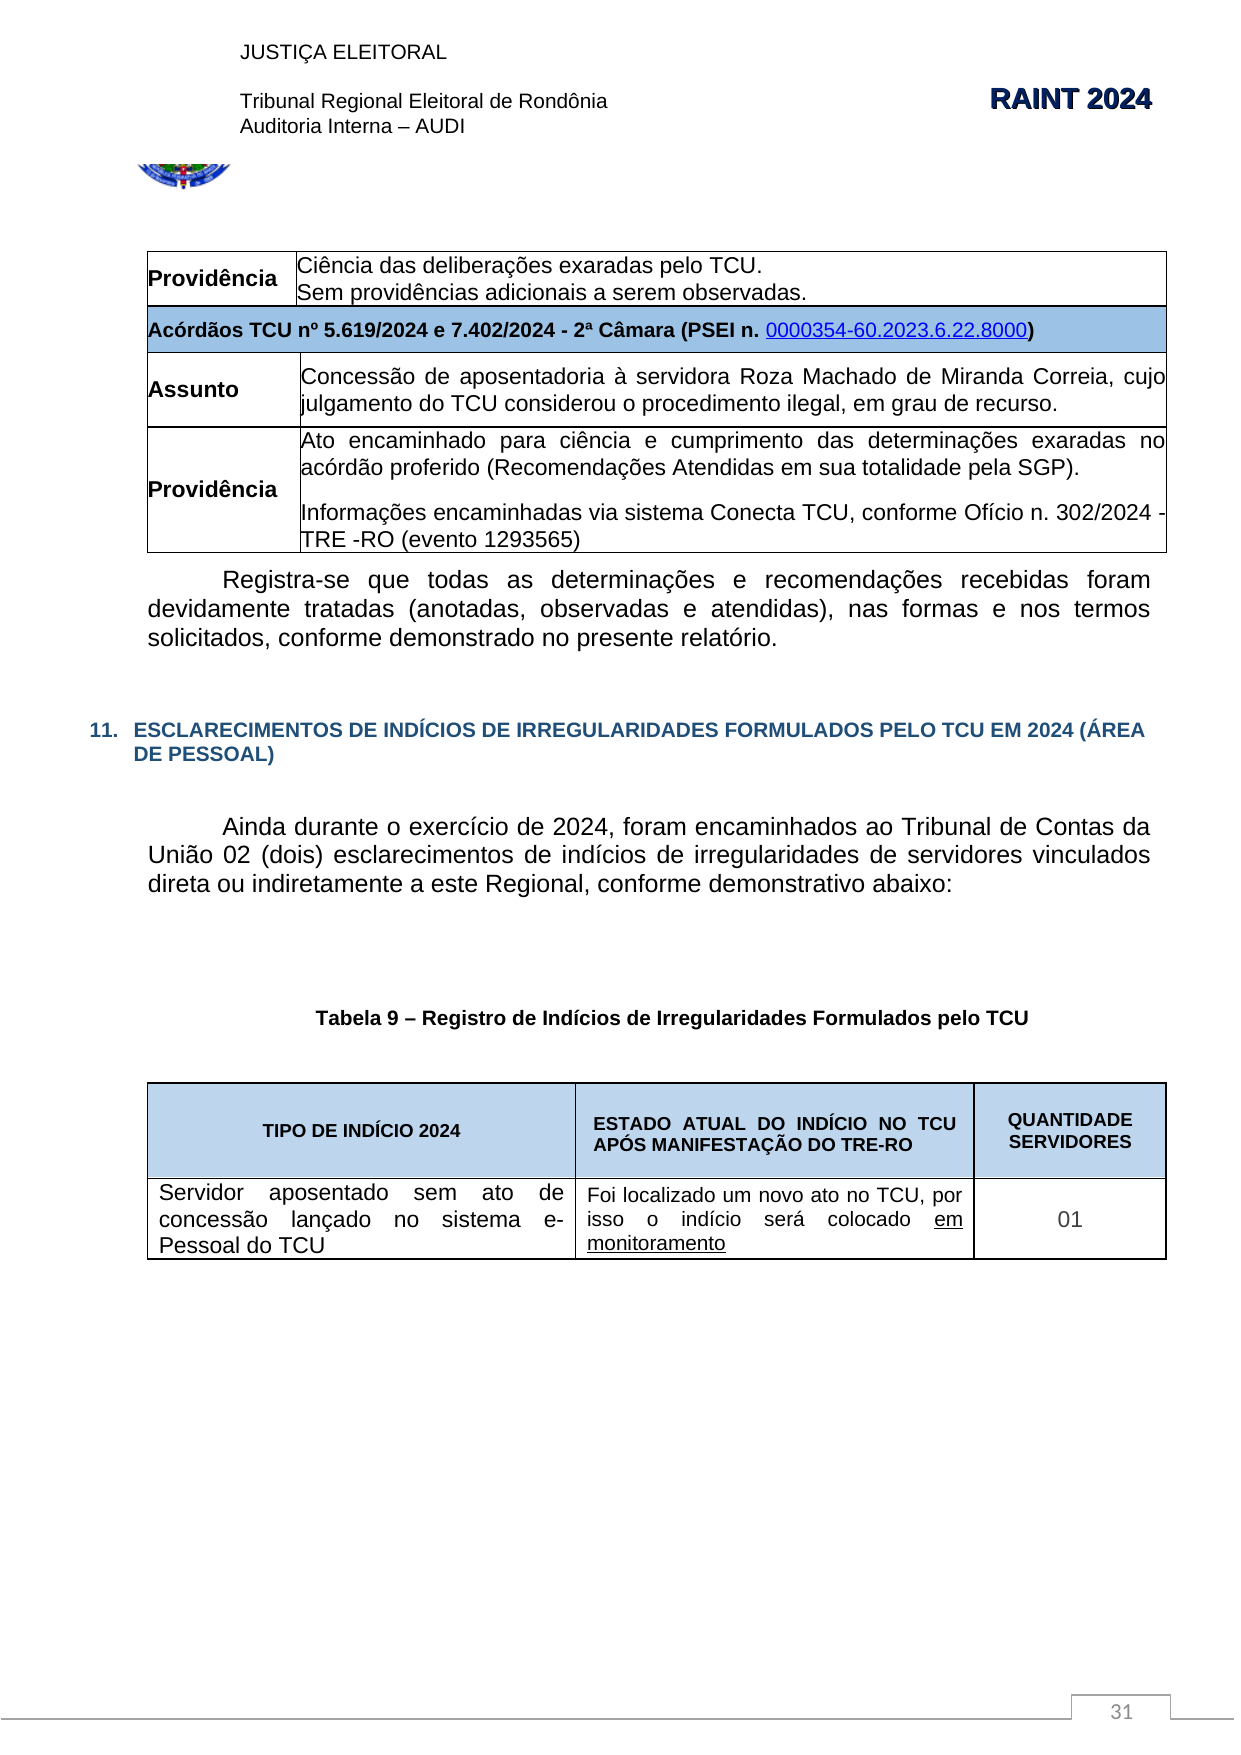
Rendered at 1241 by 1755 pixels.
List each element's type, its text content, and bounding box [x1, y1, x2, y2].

table_cell Concessão de aposentadoria à servidora Roza Machado de Miranda Correia, cujo julgamento do TCU considerou o procedimento ilegal, em grau de recurso. [301, 353, 1166, 426]
table_cell Providência [148, 428, 300, 552]
text Tabela 9 – Registro de Indícios de Irregularidades Formulados pelo TCU [148, 1006, 1152, 1029]
table_cell Providência [148, 252, 296, 305]
text Registra-se que todas as determinações e recomendações recebidas foram devidamente tratadas (anotadas, observadas e atendidas), nas formas e nos termos solicitados, conforme demonstrado no presente relatório. [147, 566, 1152, 652]
table_header TIPO DE INDÍCIO 2024 [148, 1084, 575, 1177]
table_cell Foi localizado um novo ato no TCU, por isso o indício será colocado em monitoramento [576, 1179, 973, 1258]
text Ainda durante o exercício de 2024, foram encaminhados ao Tribunal de Contas da União 02 (dois) esclarecimentos de indícios de irregularidades de servidores vinculados direta ou indiretamente a este Regional, conforme demonstrativo abaixo: [148, 812, 1152, 898]
table_cell 01 [975, 1179, 1165, 1258]
table_cell Ato encaminhado para ciência e cumprimento das determinações exaradas no acórdão proferido (Recomendações Atendidas em sua totalidade pela SGP). Informações encaminhadas via sistema Conecta TCU, conforme Ofício n. 302/2024 - TRE -RO (evento 1293565) [301, 428, 1166, 552]
table_header QUANTIDADE SERVIDORES [975, 1084, 1165, 1177]
table_header Acórdãos TCU nº 5.619/2024 e 7.402/2024 - 2ª Câmara (PSEI n. 0000354-60.2023.6.22.8000) [148, 307, 1166, 352]
table_cell Ciência das deliberações exaradas pelo TCU. Sem providências adicionais a serem observadas. [297, 252, 1166, 305]
list ESCLARECIMENTOS DE INDÍCIOS DE IRREGULARIDADES FORMULADOS PELO TCU EM 2024 (ÁREA DE PESSOAL) [89, 718, 1163, 766]
table_cell Assunto [148, 353, 300, 426]
table_cell Servidor aposentado sem ato de concessão lançado no sistema e-Pessoal do TCU [148, 1179, 575, 1258]
table_header ESTADO ATUAL DO INDÍCIO NO TCU APÓS MANIFESTAÇÃO DO TRE-RO [576, 1084, 973, 1177]
